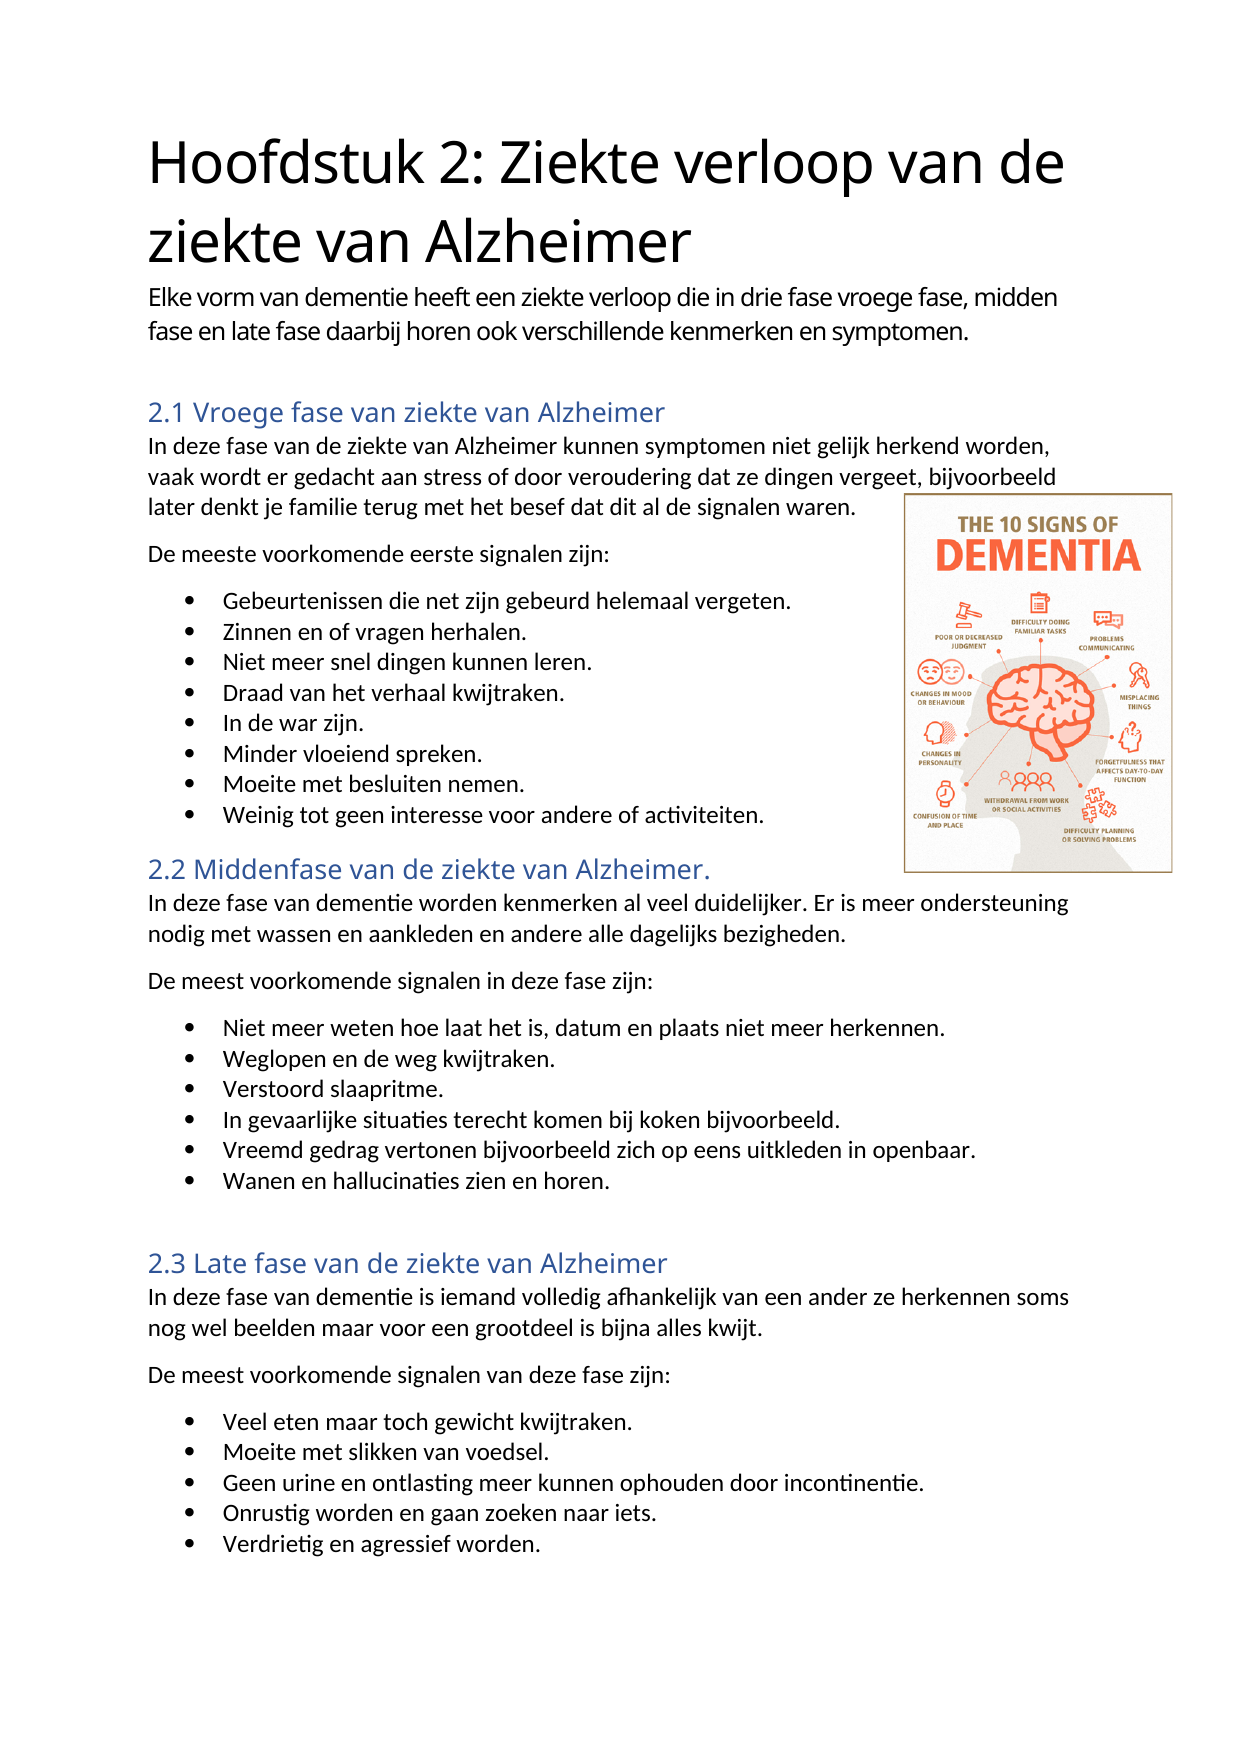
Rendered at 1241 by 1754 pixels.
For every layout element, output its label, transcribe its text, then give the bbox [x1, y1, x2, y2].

list Vreemd gedrag vertonen bijvoorbeeld zich op eens uitkleden in openbaar. [185, 1134, 1093, 1165]
list Gebeurtenissen die net zijn gebeurd helemaal vergeten. [185, 586, 903, 616]
list Onrustig worden en gaan zoeken naar iets. [185, 1498, 1093, 1528]
text De meeste voorkomende eerste signalen zijn: [148, 538, 903, 569]
subtitle 2.1 Vroege fase van ziekte van Alzheimer [148, 393, 1093, 430]
text Hoofdstuk 2: Ziekte verloop van de ziekte van Alzheimer [148, 121, 1093, 280]
list Veel eten maar toch gewicht kwijtraken. [185, 1406, 1093, 1437]
text In deze fase van dementie is iemand volledig afhankelijk van een ander ze herkennen soms nog wel beelden maar voor een grootdeel is bijna alles kwijt. [148, 1281, 1093, 1342]
list Zinnen en of vragen herhalen. [185, 616, 903, 647]
list Weglopen en de weg kwijtraken. [185, 1043, 1093, 1073]
list Verdrietig en agressief worden. [185, 1528, 1093, 1559]
subtitle 2.2 Middenfase van de ziekte van Alzheimer. [148, 851, 1093, 887]
text Elke vorm van dementie heeft een ziekte verloop die in drie fase vroege fase, midden fase en late fase daarbij horen ook verschillende kenmerken en symptomen. [148, 280, 1093, 348]
list Draad van het verhaal kwijtraken. [185, 677, 903, 708]
list Moeite met besluiten nemen. [185, 769, 903, 799]
list Weinig tot geen interesse voor andere of activiteiten. [185, 799, 903, 830]
list Niet meer weten hoe laat het is, datum en plaats niet meer herkennen. [185, 1012, 1093, 1043]
list Moeite met slikken van voedsel. [185, 1437, 1093, 1467]
list In de war zijn. [185, 708, 903, 738]
list Minder vloeiend spreken. [185, 738, 903, 769]
text De meest voorkomende signalen van deze fase zijn: [148, 1359, 1093, 1389]
text In deze fase van dementie worden kenmerken al veel duidelijker. Er is meer ondersteuning nodig met wassen en aankleden en andere alle dagelijks bezigheden. [148, 887, 1093, 948]
text In deze fase van de ziekte van Alzheimer kunnen symptomen niet gelijk herkend worden, vaak wordt er gedacht aan stress of door veroudering dat ze dingen vergeet, bijvoorbeeld later denkt je familie terug met het besef dat dit al de signalen waren. [148, 430, 1093, 522]
list Geen urine en ontlasting meer kunnen ophouden door incontinentie. [185, 1467, 1093, 1498]
text De meest voorkomende signalen in deze fase zijn: [148, 965, 1093, 996]
list Niet meer snel dingen kunnen leren. [185, 647, 903, 677]
list Verstoord slaapritme. [185, 1073, 1093, 1104]
list In gevaarlijke situaties terecht komen bij koken bijvoorbeeld. [185, 1104, 1093, 1134]
list Wanen en hallucinaties zien en horen. [185, 1165, 1093, 1195]
subtitle 2.3 Late fase van de ziekte van Alzheimer [148, 1244, 1093, 1281]
